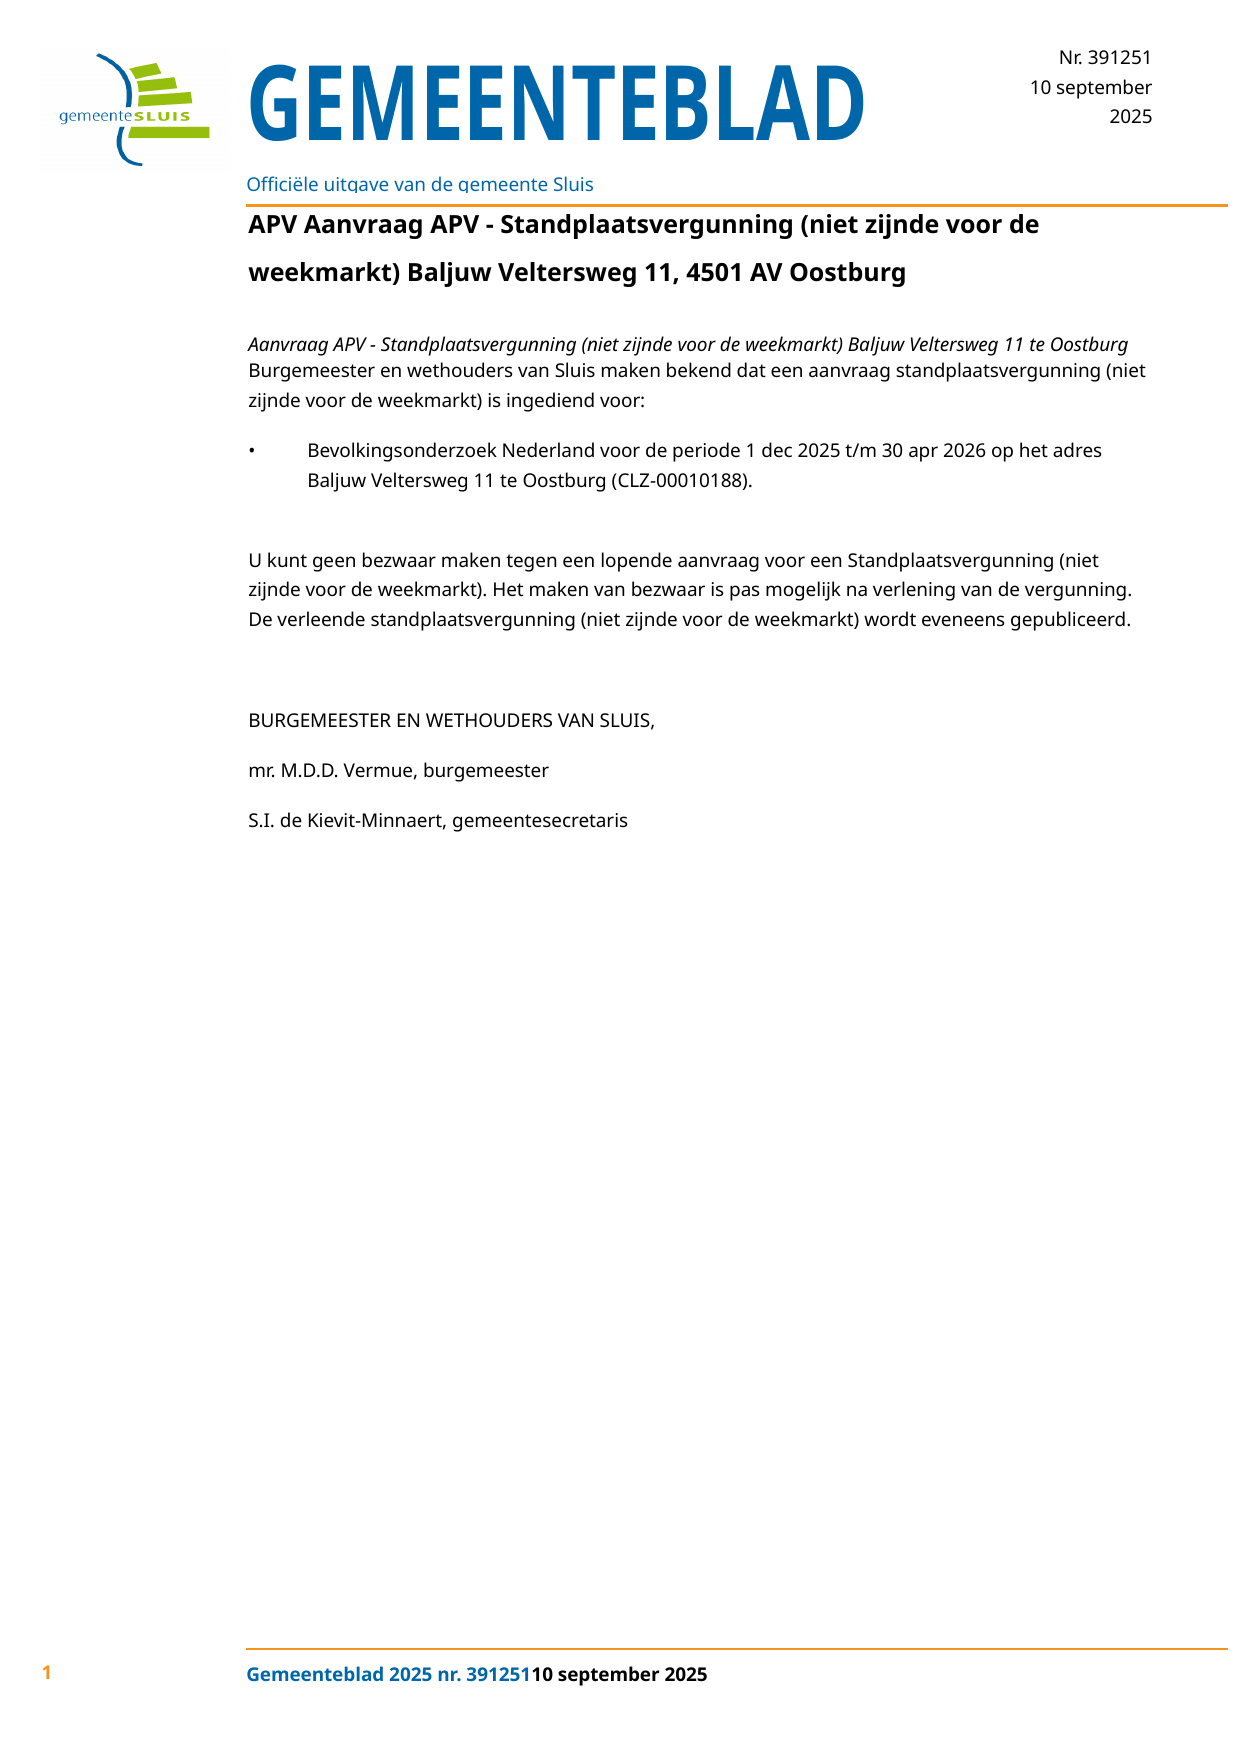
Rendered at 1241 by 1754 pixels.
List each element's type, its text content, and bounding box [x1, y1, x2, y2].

text BURGEMEESTER EN WETHOUDERS VAN SLUIS, [248, 707, 1152, 732]
text Burgemeester en wethouders van Sluis maken bekend dat een aanvraag standplaatsvergunning (niet zijnde voor de weekmarkt) is ingediend voor: [248, 357, 1152, 412]
list Bevolkingsonderzoek Nederland voor de periode 1 dec 2025 t/m 30 apr 2026 op het adres Baljuw Veltersweg 11 te Oostburg (CLZ-00010188). [248, 437, 1152, 492]
text mr. M.D.D. Vermue, burgemeester [248, 757, 1152, 783]
text S.I. de Kievit-Minnaert, gemeentesecretaris [248, 808, 1152, 833]
picture [41, 47, 231, 172]
text U kunt geen bezwaar maken tegen een lopende aanvraag voor een Standplaatsvergunning (niet zijnde voor de weekmarkt). Het maken van bezwaar is pas mogelijk na verlening van de vergunning. De verleende standplaatsvergunning (niet zijnde voor de weekmarkt) wordt eveneens gepubliceerd. [248, 547, 1152, 632]
text Aanvraag APV - Standplaatsvergunning (niet zijnde voor de weekmarkt) Baljuw Veltersweg 11 te Oostburg [248, 331, 1152, 357]
text APV Aanvraag APV - Standplaatsvergunning (niet zijnde voor de weekmarkt) Baljuw Veltersweg 11, 4501 AV Oostburg [248, 207, 1152, 288]
